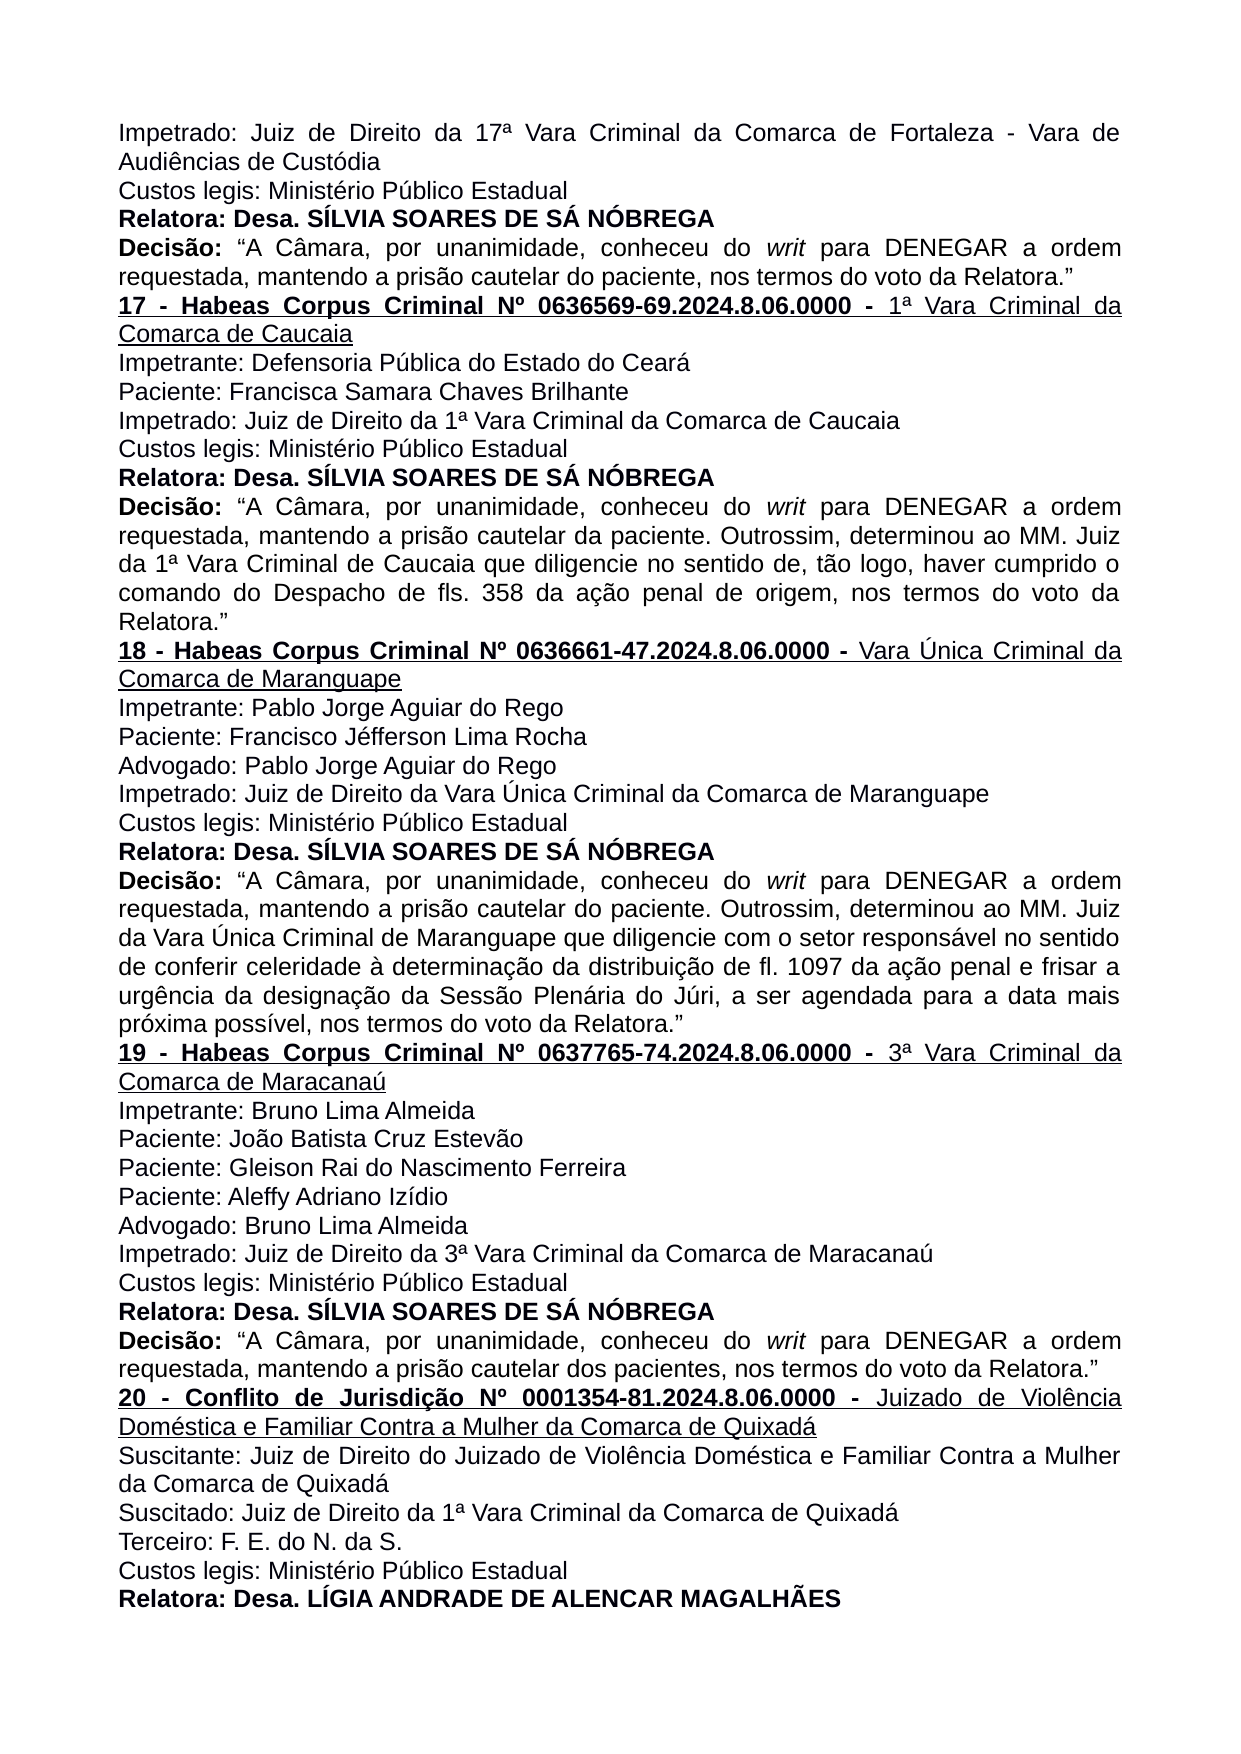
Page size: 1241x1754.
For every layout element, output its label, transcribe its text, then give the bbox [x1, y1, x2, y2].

text Comarca de Caucaia [118, 317, 1122, 348]
text 20 - Conflito de Jurisdição Nº 0001354-81.2024.8.06.0000 - Juizado de Violência [118, 1383, 1122, 1408]
text Comarca de Maranguape [118, 662, 1122, 693]
text 19 - Habeas Corpus Criminal Nº 0637765-74.2024.8.06.0000 - 3ª Vara Criminal da [118, 1038, 1122, 1063]
text Impetrado: Juiz de Direito da 1ª Vara Criminal da Comarca de Caucaia [118, 406, 1122, 434]
text Relatora: Desa. SÍLVIA SOARES DE SÁ NÓBREGA [118, 204, 1122, 233]
text Decisão: “A Câmara, por unanimidade, conheceu do writ para DENEGAR a ordem requestada, mantendo a prisão cautelar dos pacientes, nos termos do voto da Relatora.” [118, 1326, 1122, 1383]
text Decisão: “A Câmara, por unanimidade, conheceu do writ para DENEGAR a ordem requestada, mantendo a prisão cautelar do paciente. Outrossim, determinou ao MM. Juiz da Vara Única Criminal de Maranguape que diligencie com o setor responsável no sentido de conferir celeridade à determinação da distribuição de fl. 1097 da ação penal e frisar a urgência da designação da Sessão Plenária do Júri, a ser agendada para a data mais próxima possível, nos termos do voto da Relatora.” [118, 866, 1122, 1038]
text Suscitado: Juiz de Direito da 1ª Vara Criminal da Comarca de Quixadá [118, 1498, 1122, 1527]
text Relatora: Desa. LÍGIA ANDRADE DE ALENCAR MAGALHÃES [118, 1584, 1122, 1613]
text Relatora: Desa. SÍLVIA SOARES DE SÁ NÓBREGA [118, 837, 1122, 866]
text Impetrado: Juiz de Direito da 17ª Vara Criminal da Comarca de Fortaleza - Vara de Audiências de Custódia [118, 118, 1122, 176]
text Impetrante: Pablo Jorge Aguiar do Rego [118, 693, 1122, 722]
text Doméstica e Familiar Contra a Mulher da Comarca de Quixadá [118, 1409, 1122, 1441]
text Paciente: Gleison Rai do Nascimento Ferreira [118, 1153, 1122, 1182]
text Custos legis: Ministério Público Estadual [118, 176, 1122, 204]
text Paciente: Francisco Jéfferson Lima Rocha [118, 722, 1122, 751]
text Impetrado: Juiz de Direito da 3ª Vara Criminal da Comarca de Maracanaú [118, 1239, 1122, 1268]
text Advogado: Bruno Lima Almeida [118, 1211, 1122, 1239]
text Custos legis: Ministério Público Estadual [118, 1268, 1122, 1297]
text Custos legis: Ministério Público Estadual [118, 808, 1122, 837]
text Paciente: Aleffy Adriano Izídio [118, 1182, 1122, 1211]
text Relatora: Desa. SÍLVIA SOARES DE SÁ NÓBREGA [118, 463, 1122, 492]
text Paciente: Francisca Samara Chaves Brilhante [118, 377, 1122, 406]
text Paciente: João Batista Cruz Estevão [118, 1124, 1122, 1153]
text Decisão: “A Câmara, por unanimidade, conheceu do writ para DENEGAR a ordem requestada, mantendo a prisão cautelar do paciente, nos termos do voto da Relatora.” [118, 233, 1122, 291]
text Suscitante: Juiz de Direito do Juizado de Violência Doméstica e Familiar Contra a Mulher da Comarca de Quixadá [118, 1441, 1122, 1498]
text Advogado: Pablo Jorge Aguiar do Rego [118, 751, 1122, 779]
text Impetrante: Defensoria Pública do Estado do Ceará [118, 348, 1122, 377]
text 17 - Habeas Corpus Criminal Nº 0636569-69.2024.8.06.0000 - 1ª Vara Criminal da [118, 291, 1122, 316]
text Terceiro: F. E. do N. da S. [118, 1527, 1122, 1556]
text Comarca de Maracanaú [118, 1064, 1122, 1096]
text Custos legis: Ministério Público Estadual [118, 434, 1122, 463]
text Impetrante: Bruno Lima Almeida [118, 1096, 1122, 1124]
text Decisão: “A Câmara, por unanimidade, conheceu do writ para DENEGAR a ordem requestada, mantendo a prisão cautelar da paciente. Outrossim, determinou ao MM. Juiz da 1ª Vara Criminal de Caucaia que diligencie no sentido de, tão logo, haver cumprido o comando do Despacho de fls. 358 da ação penal de origem, nos termos do voto da Relatora.” [118, 492, 1122, 636]
text Impetrado: Juiz de Direito da Vara Única Criminal da Comarca de Maranguape [118, 779, 1122, 808]
text Custos legis: Ministério Público Estadual [118, 1556, 1122, 1584]
text Relatora: Desa. SÍLVIA SOARES DE SÁ NÓBREGA [118, 1297, 1122, 1326]
text 18 - Habeas Corpus Criminal Nº 0636661-47.2024.8.06.0000 - Vara Única Criminal da [118, 636, 1122, 661]
